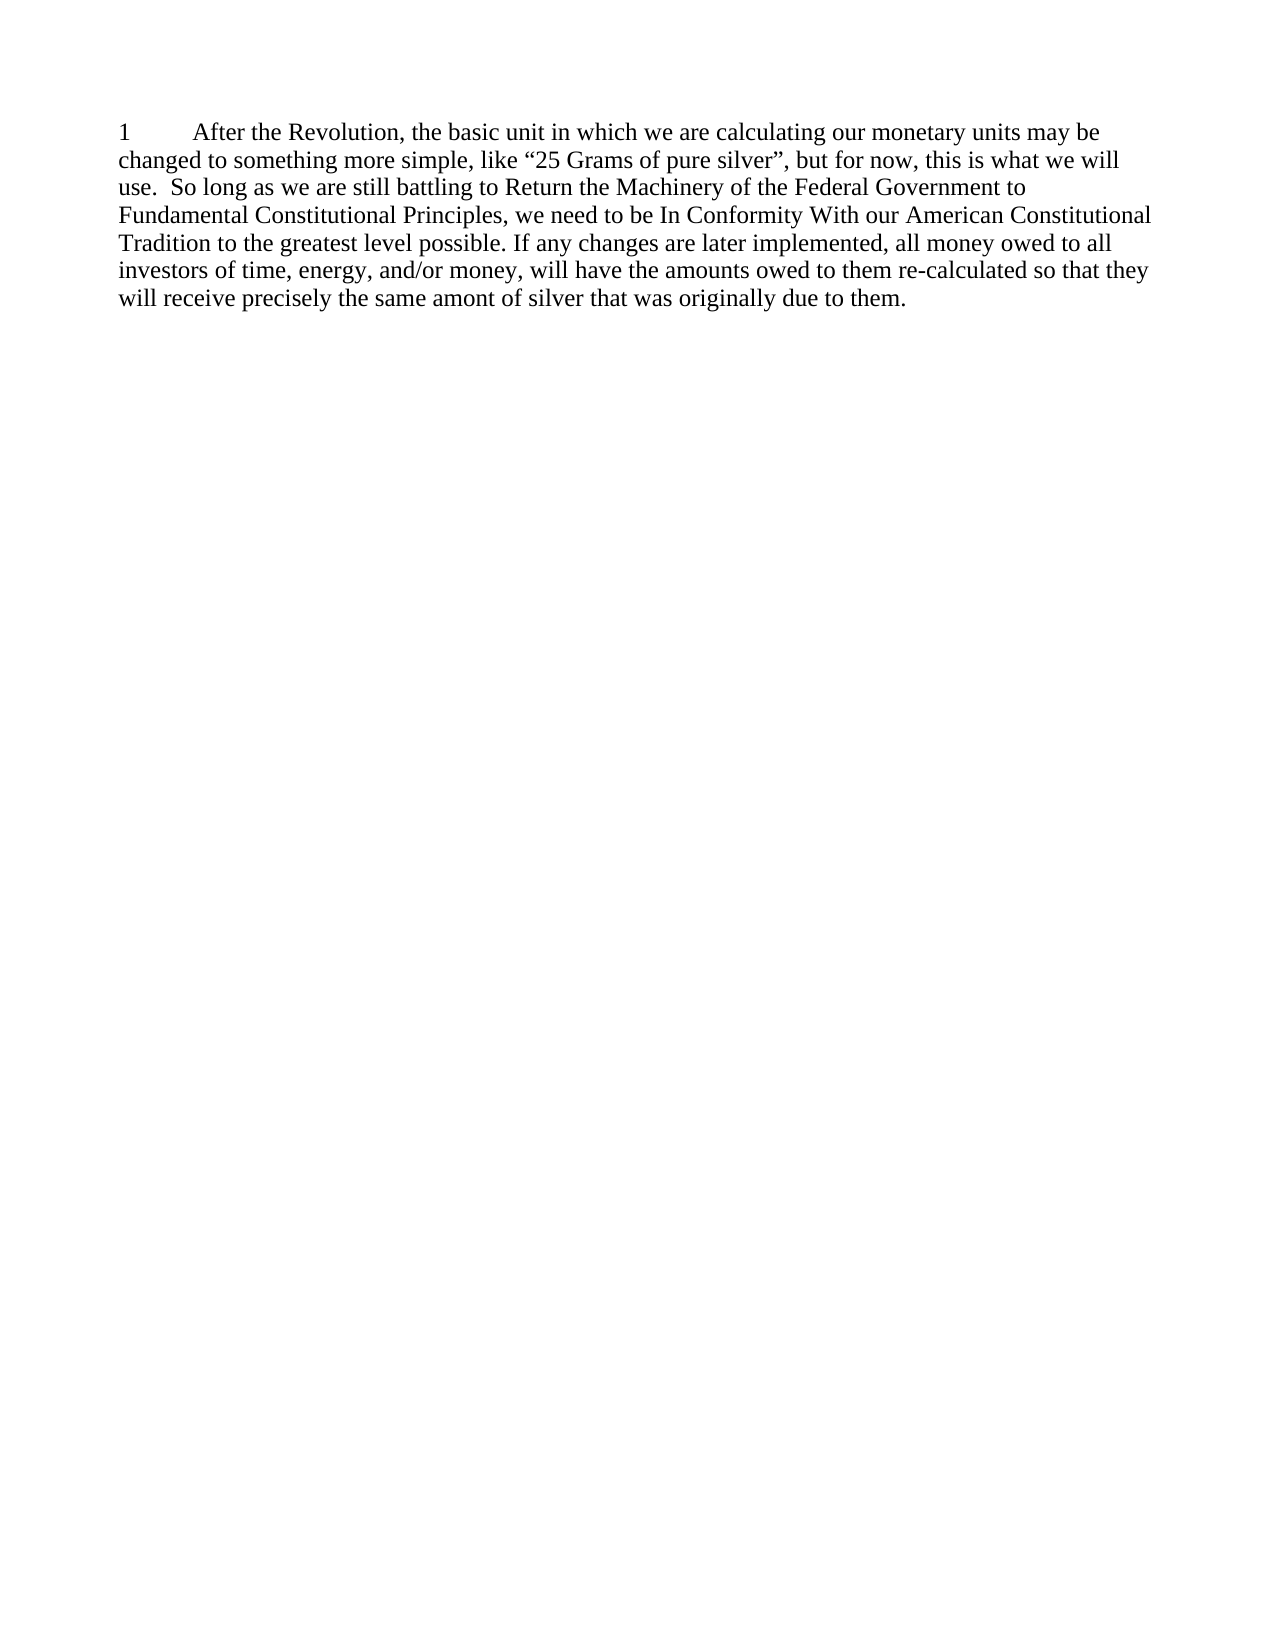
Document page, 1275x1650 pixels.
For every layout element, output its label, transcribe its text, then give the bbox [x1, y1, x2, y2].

text After the Revolution, the basic unit in which we are calculating our monetary units may be changed to something more simple, like “25 Grams of pure silver”, but for now, this is what we will use. So long as we are still battling to Return the Machinery of the Federal Government to Fundamental Constitutional Principles, we need to be In Conformity With our American Constitutional Tradition to the greatest level possible. If any changes are later implemented, all money owed to all investors of time, energy, and/or money, will have the amounts owed to them re-calculated so that they will receive precisely the same amont of silver that was originally due to them. [118, 118, 1157, 312]
